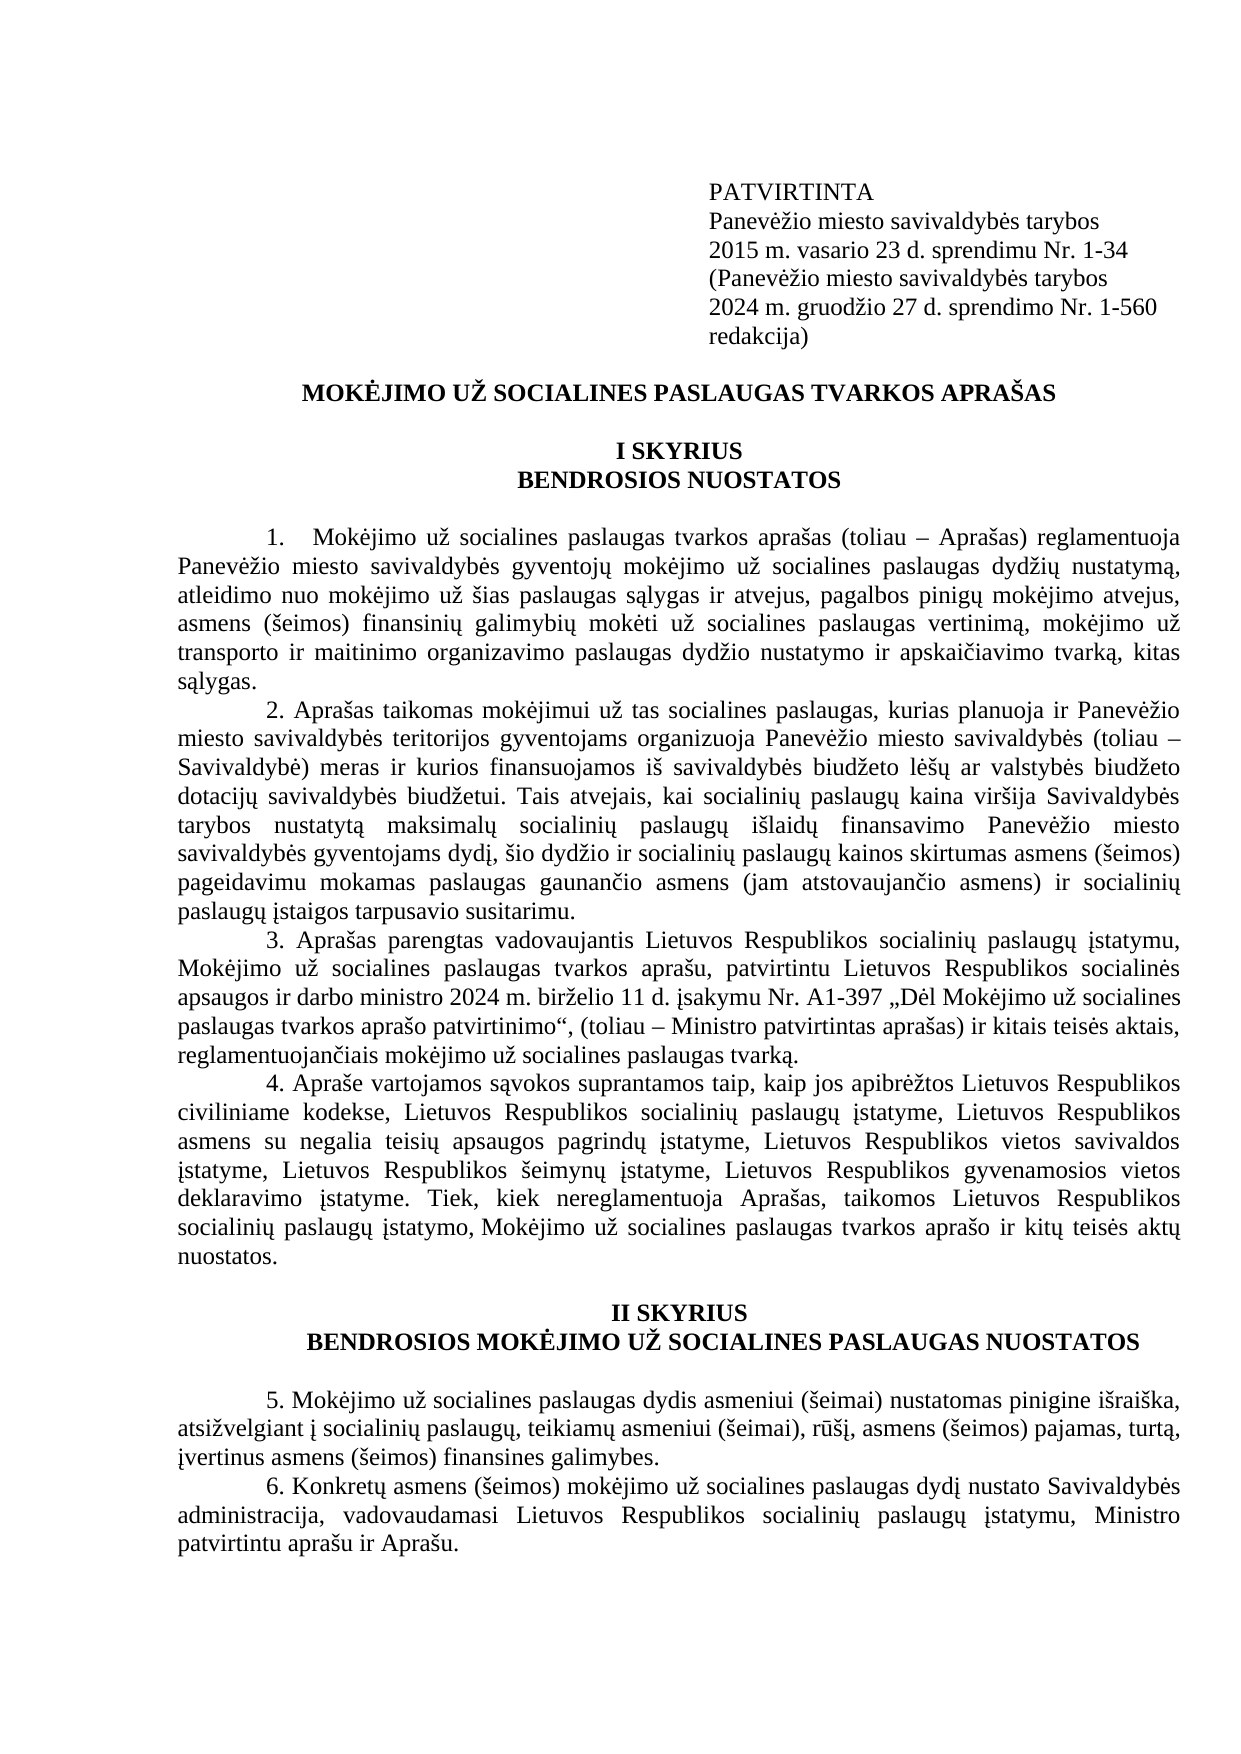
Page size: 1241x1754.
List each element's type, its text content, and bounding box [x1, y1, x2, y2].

text 3. Aprašas parengtas vadovaujantis Lietuvos Respublikos socialinių paslaugų įstatymu, Mokėjimo už socialines paslaugas tvarkos aprašu, patvirtintu Lietuvos Respublikos socialinės apsaugos ir darbo ministro 2024 m. birželio 11 d. įsakymu Nr. A1-397 „Dėl Mokėjimo už socialines paslaugas tvarkos aprašo patvirtinimo“, (toliau – Ministro patvirtintas aprašas) ir kitais teisės aktais, reglamentuojančiais mokėjimo už socialines paslaugas tvarką. [177, 925, 1181, 1068]
text (Panevėžio miesto savivaldybės tarybos [177, 263, 1181, 292]
text I SKYRIUS [177, 436, 1181, 465]
text PATVIRTINTA [177, 177, 1181, 206]
text redakcija) [177, 321, 1181, 350]
text 6. Konkretų asmens (šeimos) mokėjimo už socialines paslaugas dydį nustato Savivaldybės administracija, vadovaudamasi Lietuvos Respublikos socialinių paslaugų įstatymu, Ministro patvirtintu aprašu ir Aprašu. [177, 1471, 1181, 1557]
text 1. Mokėjimo už socialines paslaugas tvarkos aprašas (toliau – Aprašas) reglamentuoja Panevėžio miesto savivaldybės gyventojų mokėjimo už socialines paslaugas dydžių nustatymą, atleidimo nuo mokėjimo už šias paslaugas sąlygas ir atvejus, pagalbos pinigų mokėjimo atvejus, asmens (šeimos) finansinių galimybių mokėti už socialines paslaugas vertinimą, mokėjimo už transporto ir maitinimo organizavimo paslaugas dydžio nustatymo ir apskaičiavimo tvarką, kitas sąlygas. [177, 522, 1181, 695]
text II SKYRIUS [177, 1298, 1181, 1327]
text Panevėžio miesto savivaldybės tarybos [177, 206, 1181, 235]
text 4. Apraše vartojamos sąvokos suprantamos taip, kaip jos apibrėžtos Lietuvos Respublikos civiliniame kodekse, Lietuvos Respublikos socialinių paslaugų įstatyme, Lietuvos Respublikos asmens su negalia teisių apsaugos pagrindų įstatyme, Lietuvos Respublikos vietos savivaldos įstatyme, Lietuvos Respublikos šeimynų įstatyme, Lietuvos Respublikos gyvenamosios vietos deklaravimo įstatyme. Tiek, kiek nereglamentuoja Aprašas, taikomos Lietuvos Respublikos socialinių paslaugų įstatymo, Mokėjimo už socialines paslaugas tvarkos aprašo ir kitų teisės aktų nuostatos. [177, 1068, 1181, 1270]
text MOKĖJIMO UŽ SOCIALINES PASLAUGAS TVARKOS APRAŠAS [177, 378, 1181, 407]
text 2024 m. gruodžio 27 d. sprendimo Nr. 1-560 [177, 292, 1181, 321]
text 2. Aprašas taikomas mokėjimui už tas socialines paslaugas, kurias planuoja ir Panevėžio miesto savivaldybės teritorijos gyventojams organizuoja Panevėžio miesto savivaldybės (toliau – Savivaldybė) meras ir kurios finansuojamos iš savivaldybės biudžeto lėšų ar valstybės biudžeto dotacijų savivaldybės biudžetui. Tais atvejais, kai socialinių paslaugų kaina viršija Savivaldybės tarybos nustatytą maksimalų socialinių paslaugų išlaidų finansavimo Panevėžio miesto savivaldybės gyventojams dydį, šio dydžio ir socialinių paslaugų kainos skirtumas asmens (šeimos) pageidavimu mokamas paslaugas gaunančio asmens (jam atstovaujančio asmens) ir socialinių paslaugų įstaigos tarpusavio susitarimu. [177, 695, 1181, 925]
text BENDROSIOS MOKĖJIMO UŽ SOCIALINES PASLAUGAS NUOSTATOS [177, 1327, 1181, 1356]
text 5. Mokėjimo už socialines paslaugas dydis asmeniui (šeimai) nustatomas pinigine išraiška, atsižvelgiant į socialinių paslaugų, teikiamų asmeniui (šeimai), rūšį, asmens (šeimos) pajamas, turtą, įvertinus asmens (šeimos) finansines galimybes. [177, 1385, 1181, 1471]
text 2015 m. vasario 23 d. sprendimu Nr. 1-34 [177, 235, 1181, 263]
text BENDROSIOS NUOSTATOS [177, 465, 1181, 493]
